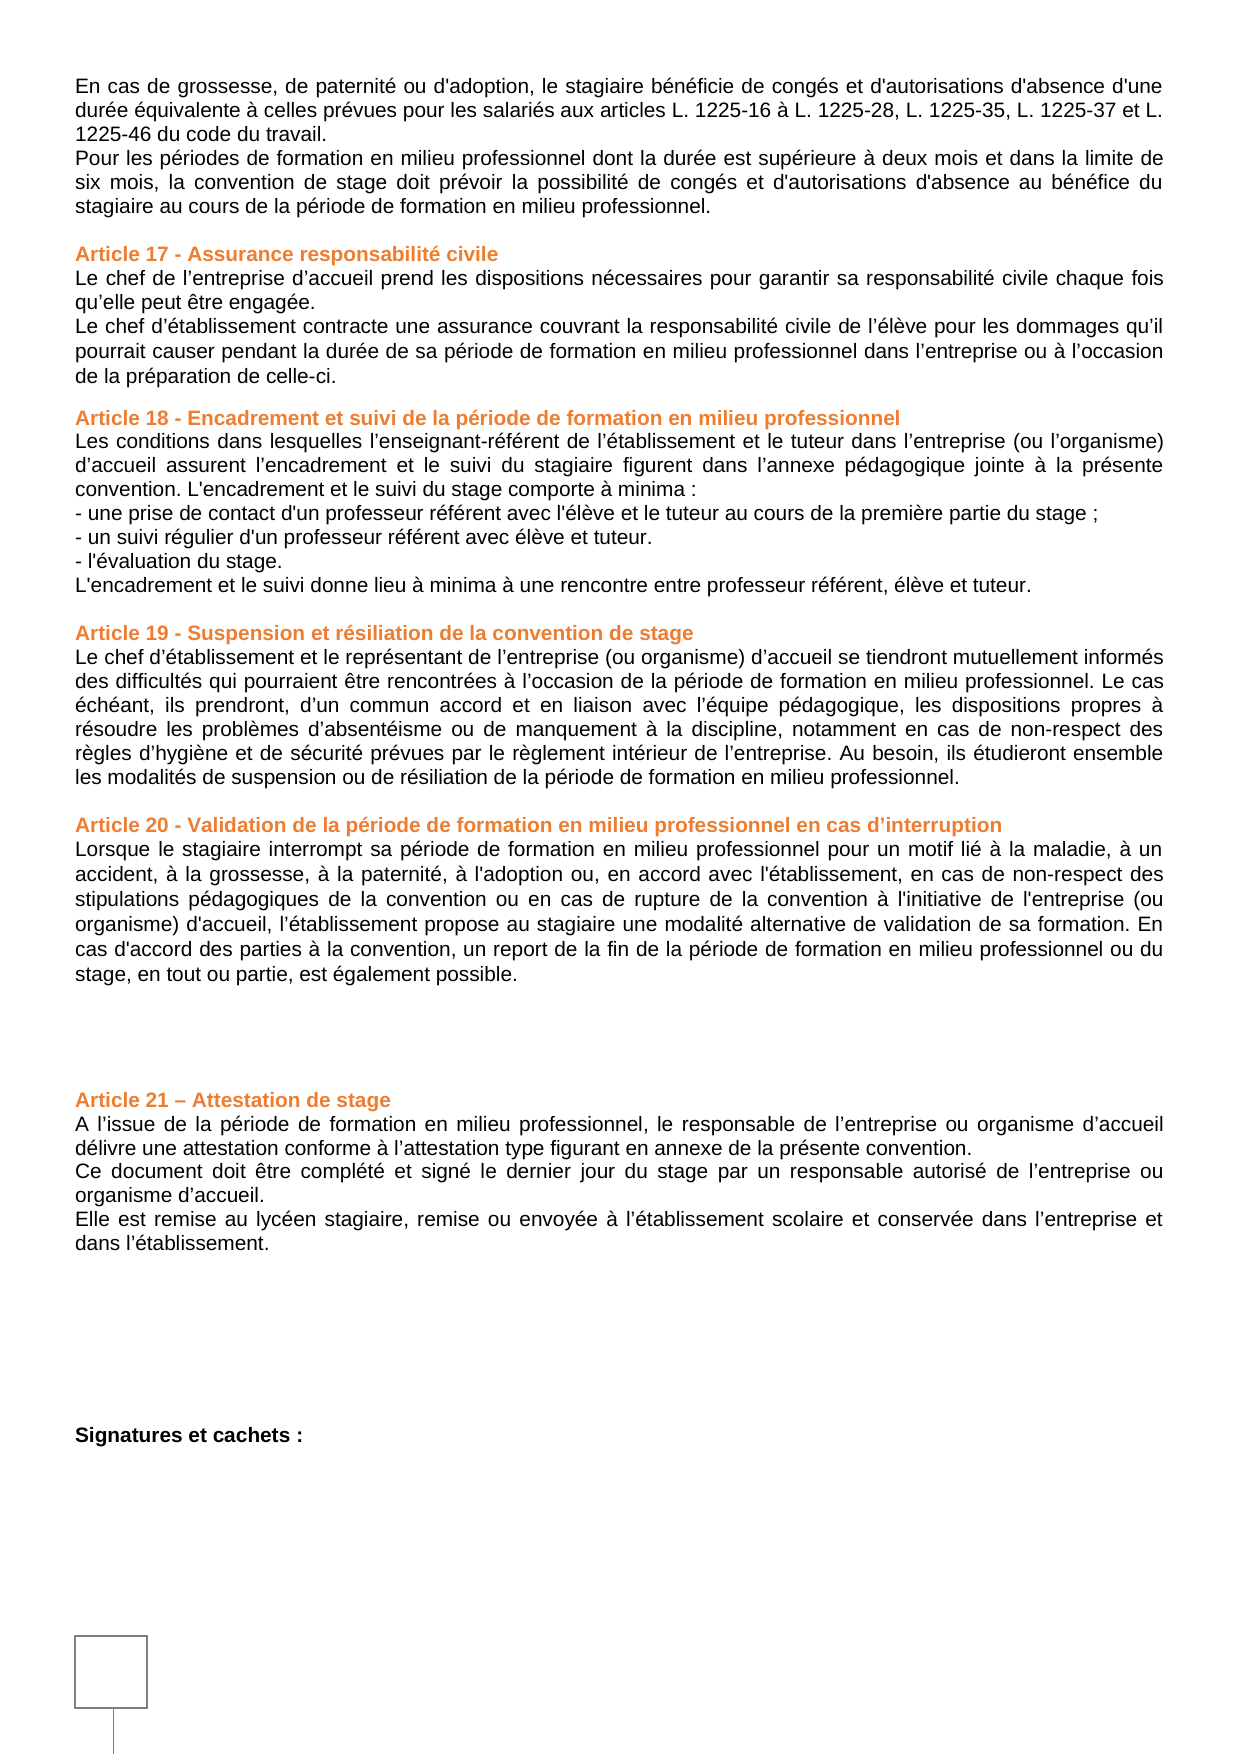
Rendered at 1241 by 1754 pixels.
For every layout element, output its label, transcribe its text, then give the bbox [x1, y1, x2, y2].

text - une prise de contact d'un professeur référent avec l'élève et le tuteur au cours de la première partie du stage ; [75, 501, 1165, 525]
text Article 21 – Attestation de stage [75, 1087, 1165, 1111]
text Les conditions dans lesquelles l’enseignant-référent de l’établissement et le tuteur dans l’entreprise (ou l’organisme) d’accueil assurent l’encadrement et le suivi du stagiaire figurent dans l’annexe pédagogique jointe à la présente convention. L'encadrement et le suivi du stage comporte à minima : [75, 429, 1165, 501]
text Article 18 - Encadrement et suivi de la période de formation en milieu professionnel [75, 405, 1165, 429]
text Article 17 - Assurance responsabilité civile [75, 242, 1165, 266]
text Le chef d’établissement contracte une assurance couvrant la responsabilité civile de l’élève pour les dommages qu’il pourrait causer pendant la durée de sa période de formation en milieu professionnel dans l’entreprise ou à l’occasion de la préparation de celle-ci. [75, 313, 1165, 388]
text - un suivi régulier d'un professeur référent avec élève et tuteur. [75, 525, 1165, 549]
text Article 19 - Suspension et résiliation de la convention de stage [75, 621, 1165, 645]
text Article 20 - Validation de la période de formation en milieu professionnel en cas d’interruption [75, 813, 1165, 837]
text A l’issue de la période de formation en milieu professionnel, le responsable de l’entreprise ou organisme d’accueil délivre une attestation conforme à l’attestation type figurant en annexe de la présente convention. [75, 1111, 1165, 1159]
text En cas de grossesse, de paternité ou d'adoption, le stagiaire bénéficie de congés et d'autorisations d'absence d'une durée équivalente à celles prévues pour les salariés aux articles L. 1225-16 à L. 1225-28, L. 1225-35, L. 1225-37 et L. 1225-46 du code du travail. [75, 74, 1165, 146]
text Le chef de l’entreprise d’accueil prend les dispositions nécessaires pour garantir sa responsabilité civile chaque fois qu’elle peut être engagée. [75, 266, 1165, 313]
text - l'évaluation du stage. [75, 549, 1165, 573]
text Elle est remise au lycéen stagiaire, remise ou envoyée à l’établissement scolaire et conservée dans l’entreprise et dans l’établissement. [75, 1207, 1165, 1255]
text Ce document doit être complété et signé le dernier jour du stage par un responsable autorisé de l’entreprise ou organisme d’accueil. [75, 1159, 1165, 1207]
text Pour les périodes de formation en milieu professionnel dont la durée est supérieure à deux mois et dans la limite de six mois, la convention de stage doit prévoir la possibilité de congés et d'autorisations d'absence au bénéfice du stagiaire au cours de la période de formation en milieu professionnel. [75, 146, 1165, 218]
text Le chef d’établissement et le représentant de l’entreprise (ou organisme) d’accueil se tiendront mutuellement informés des difficultés qui pourraient être rencontrées à l’occasion de la période de formation en milieu professionnel. Le cas échéant, ils prendront, d’un commun accord et en liaison avec l’équipe pédagogique, les dispositions propres à résoudre les problèmes d’absentéisme ou de manquement à la discipline, notamment en cas de non-respect des règles d’hygiène et de sécurité prévues par le règlement intérieur de l’entreprise. Au besoin, ils étudieront ensemble les modalités de suspension ou de résiliation de la période de formation en milieu professionnel. [75, 645, 1165, 789]
text Signatures et cachets : [75, 1423, 1165, 1447]
text Lorsque le stagiaire interrompt sa période de formation en milieu professionnel pour un motif lié à la maladie, à un accident, à la grossesse, à la paternité, à l'adoption ou, en accord avec l'établissement, en cas de non-respect des stipulations pédagogiques de la convention ou en cas de rupture de la convention à l'initiative de l'entreprise (ou organisme) d'accueil, l’établissement propose au stagiaire une modalité alternative de validation de sa formation. En cas d'accord des parties à la convention, un report de la fin de la période de formation en milieu professionnel ou du stage, en tout ou partie, est également possible. [75, 837, 1165, 986]
text L'encadrement et le suivi donne lieu à minima à une rencontre entre professeur référent, élève et tuteur. [75, 573, 1165, 597]
